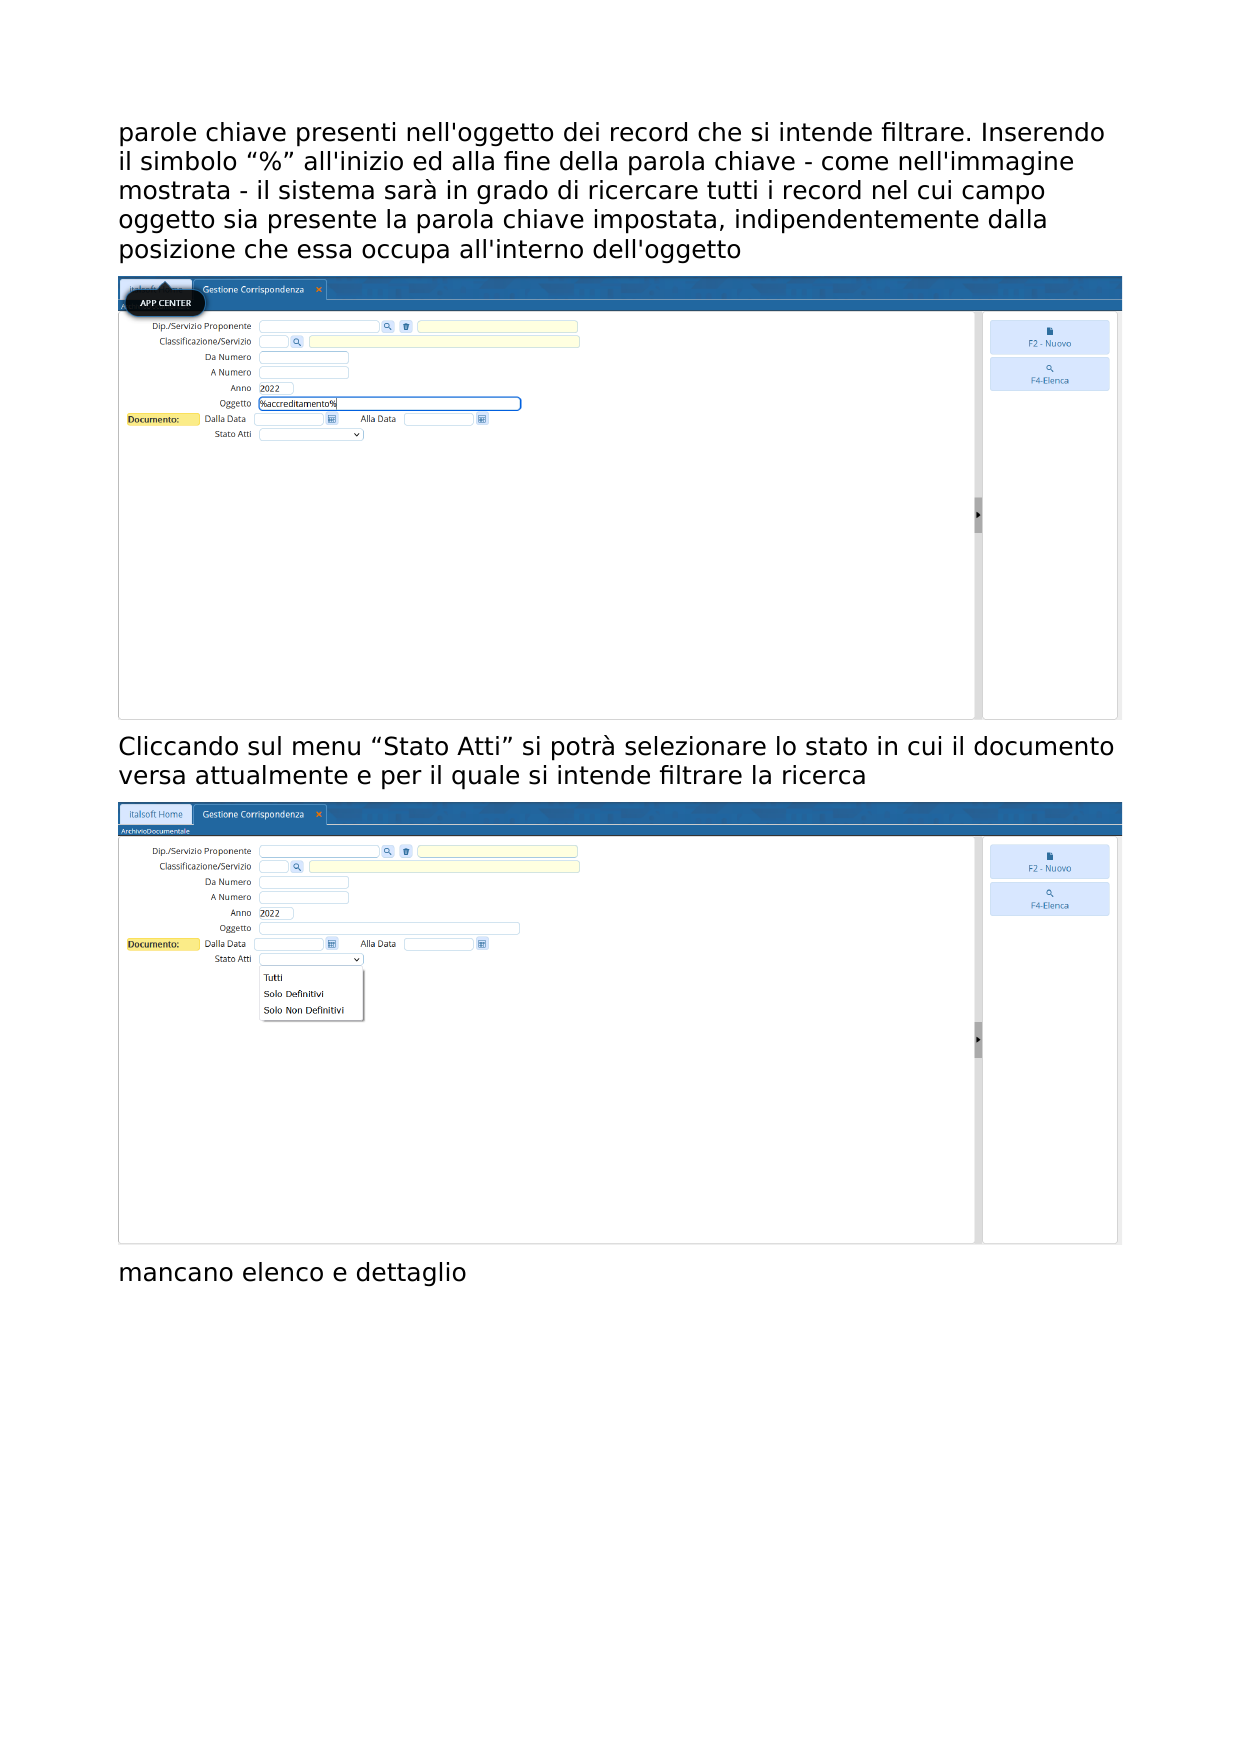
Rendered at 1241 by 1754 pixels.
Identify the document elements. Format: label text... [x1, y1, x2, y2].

text Cliccando sul menu “Stato Atti” si potrà selezionare lo stato in cui il documento versa attualmente e per il quale si intende filtrare la ricerca [118, 732, 1122, 790]
text parole chiave presenti nell'oggetto dei record che si intende filtrare. Inserendo il simbolo “%” all'inizio ed alla fine della parola chiave - come nell'immagine mostrata - il sistema sarà in grado di ricercare tutti i record nel cui campo oggetto sia presente la parola chiave impostata, indipendentemente dalla posizione che essa occupa all'interno dell'oggetto [118, 118, 1122, 264]
picture [118, 802, 1123, 1246]
picture [118, 276, 1123, 720]
text mancano elenco e dettaglio [118, 1258, 1122, 1288]
